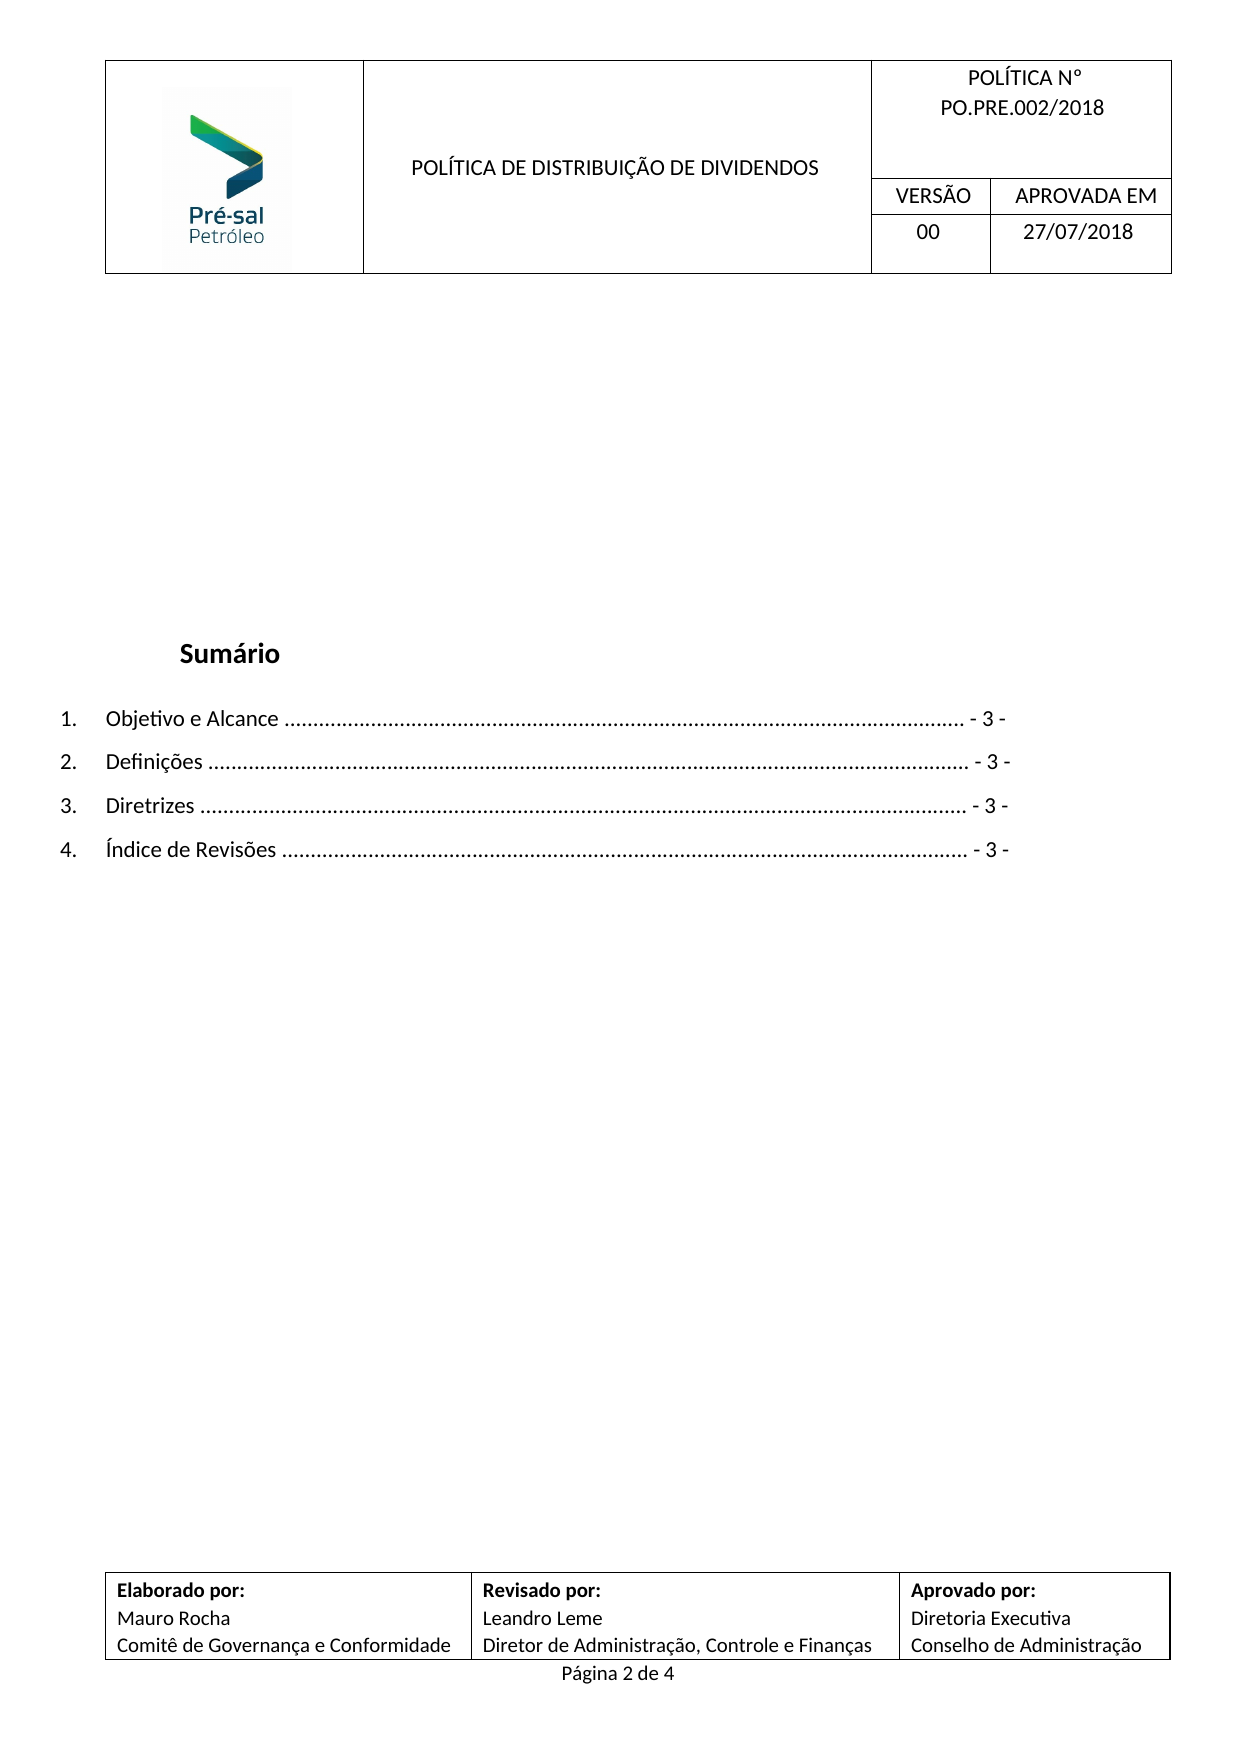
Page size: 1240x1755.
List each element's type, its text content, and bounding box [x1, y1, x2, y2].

list Diretrizes ..................................................................................................................................... - 3 - [60, 791, 1091, 819]
list Definições .................................................................................................................................... - 3 - [60, 747, 1091, 775]
list Índice de Revisões ....................................................................................................................... - 3 - [60, 835, 1091, 863]
list Objetivo e Alcance ...................................................................................................................... - 3 - [60, 704, 1091, 732]
text Sumário [179, 635, 1091, 671]
